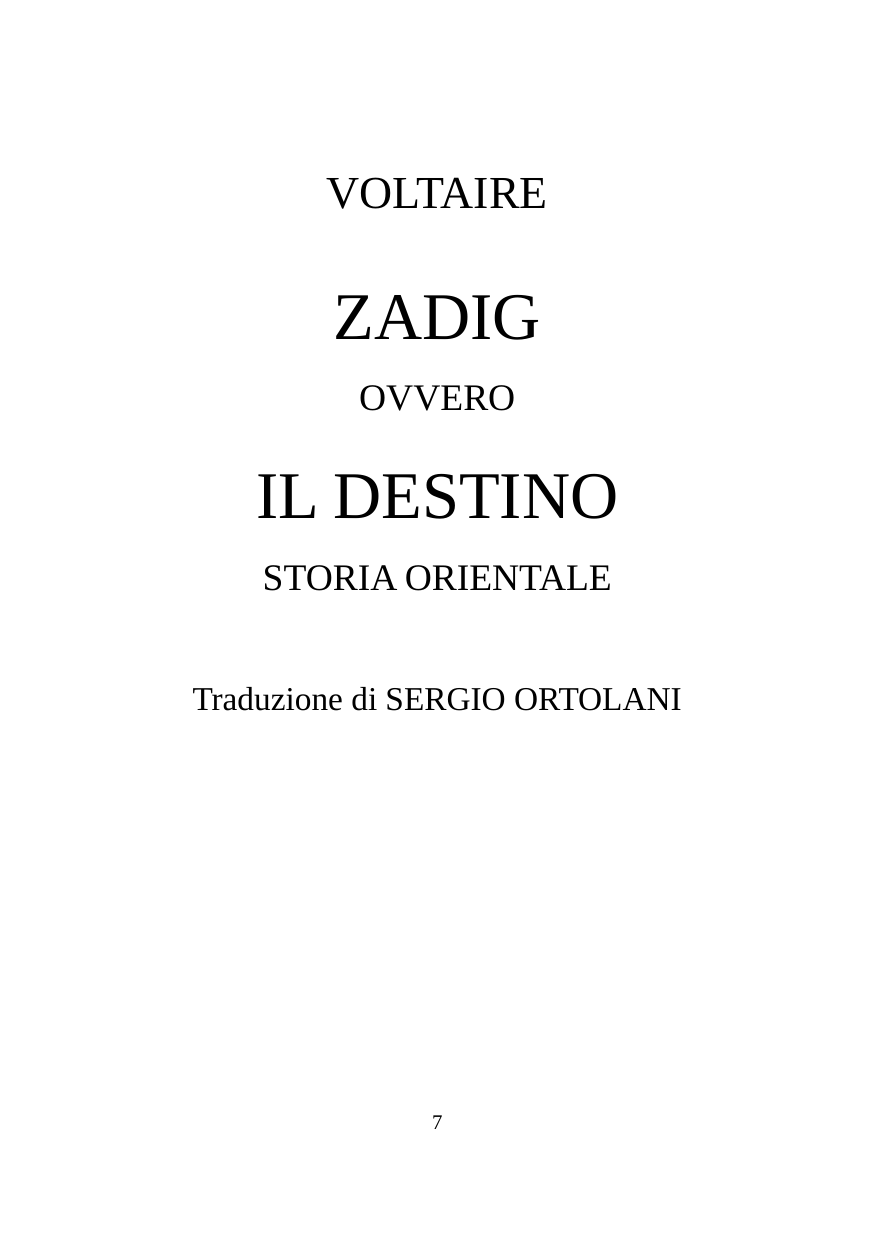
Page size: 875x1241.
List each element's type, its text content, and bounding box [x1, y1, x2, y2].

text VOLTAIRE [106, 165, 768, 218]
text ZADIG OVVERO IL DESTINO STORIA ORIENTALE [106, 277, 768, 598]
text Traduzione di SERGIO ORTOLANI [106, 679, 768, 717]
